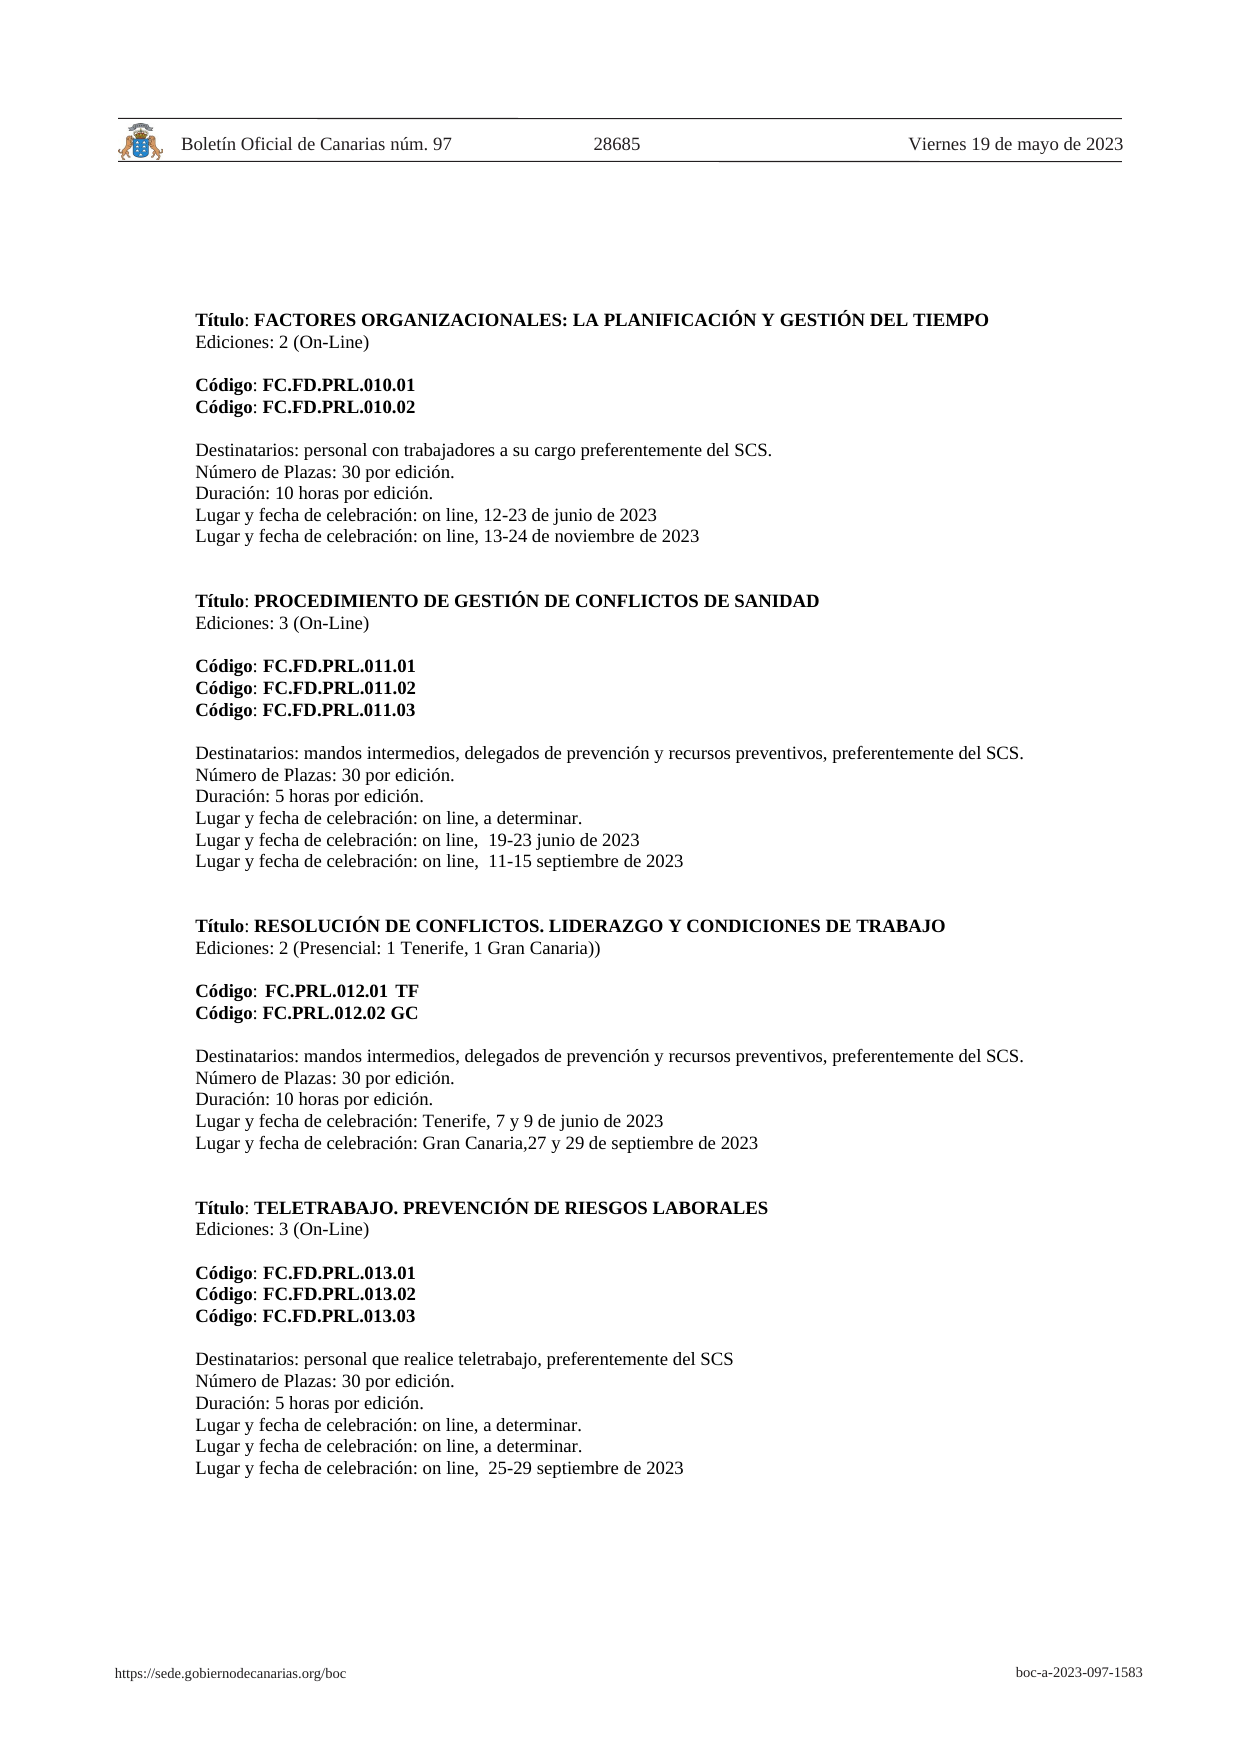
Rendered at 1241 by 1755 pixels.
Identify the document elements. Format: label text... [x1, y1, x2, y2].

text Código: FC.FD.PRL.011.01 Código: FC.FD.PRL.011.02 Código: FC.FD.PRL.011.03 [195, 655, 416, 720]
text Título: FACTORES ORGANIZACIONALES: LA PLANIFICACIÓN Y GESTIÓN DEL TIEMPO [195, 309, 1066, 331]
text Título: TELETRABAJO. PREVENCIÓN DE RIESGOS LABORALES [195, 1197, 1066, 1218]
text Destinatarios: personal con trabajadores a su cargo preferentemente del SCS. Número de Plazas: 30 por edición. [195, 439, 775, 482]
text Título: PROCEDIMIENTO DE GESTIÓN DE CONFLICTOS DE SANIDAD [195, 590, 1066, 612]
text Duración: 10 horas por edición. [195, 1088, 1066, 1110]
text Ediciones: 2 (Presencial: 1 Tenerife, 1 Gran Canaria)) [195, 937, 1066, 959]
text Título: RESOLUCIÓN DE CONFLICTOS. LIDERAZGO Y CONDICIONES DE TRABAJO [195, 915, 1066, 937]
text Código: FC.FD.PRL.010.01 Código: FC.FD.PRL.010.02 [195, 374, 417, 417]
text Lugar y fecha de celebración: on line, a determinar. [195, 807, 1066, 829]
text Destinatarios: personal que realice teletrabajo, preferentemente del SCS Número de Plazas: 30 por edición. [195, 1348, 737, 1391]
text Duración: 10 horas por edición. [195, 482, 1066, 503]
text Lugar y fecha de celebración: on line, a determinar. Lugar y fecha de celebración: on line, a determinar. [195, 1413, 584, 1457]
text Ediciones: 2 (On-Line) [195, 331, 1066, 352]
text Duración: 5 horas por edición. [195, 785, 1066, 807]
text Lugar y fecha de celebración: on line, 25-29 septiembre de 2023 [195, 1457, 1066, 1478]
text Lugar y fecha de celebración: Tenerife, 7 y 9 de junio de 2023 [195, 1110, 1066, 1131]
text Código: FC.PRL.012.01 TF Código: FC.PRL.012.02 GC [195, 980, 419, 1023]
text Ediciones: 3 (On-Line) [195, 1218, 1066, 1240]
text Lugar y fecha de celebración: on line, 12-23 de junio de 2023 Lugar y fecha de celebración: on line, 13-24 de noviembre de 2023 [195, 503, 700, 547]
text Destinatarios: mandos intermedios, delegados de prevención y recursos preventivos, preferentemente del SCS. Número de Plazas: 30 por edición. [195, 1045, 1027, 1088]
text Duración: 5 horas por edición. [195, 1392, 1066, 1413]
text Destinatarios: mandos intermedios, delegados de prevención y recursos preventivos, preferentemente del SCS. Número de Plazas: 30 por edición. [195, 742, 1027, 785]
text Ediciones: 3 (On-Line) [195, 612, 1066, 633]
text Lugar y fecha de celebración: on line, 19-23 junio de 2023 Lugar y fecha de celebración: on line, 11-15 septiembre de 2023 [195, 829, 684, 872]
text Lugar y fecha de celebración: Gran Canaria,27 y 29 de septiembre de 2023 [195, 1132, 1066, 1153]
text Código: FC.FD.PRL.013.01 Código: FC.FD.PRL.013.02 Código: FC.FD.PRL.013.03 [195, 1262, 416, 1326]
